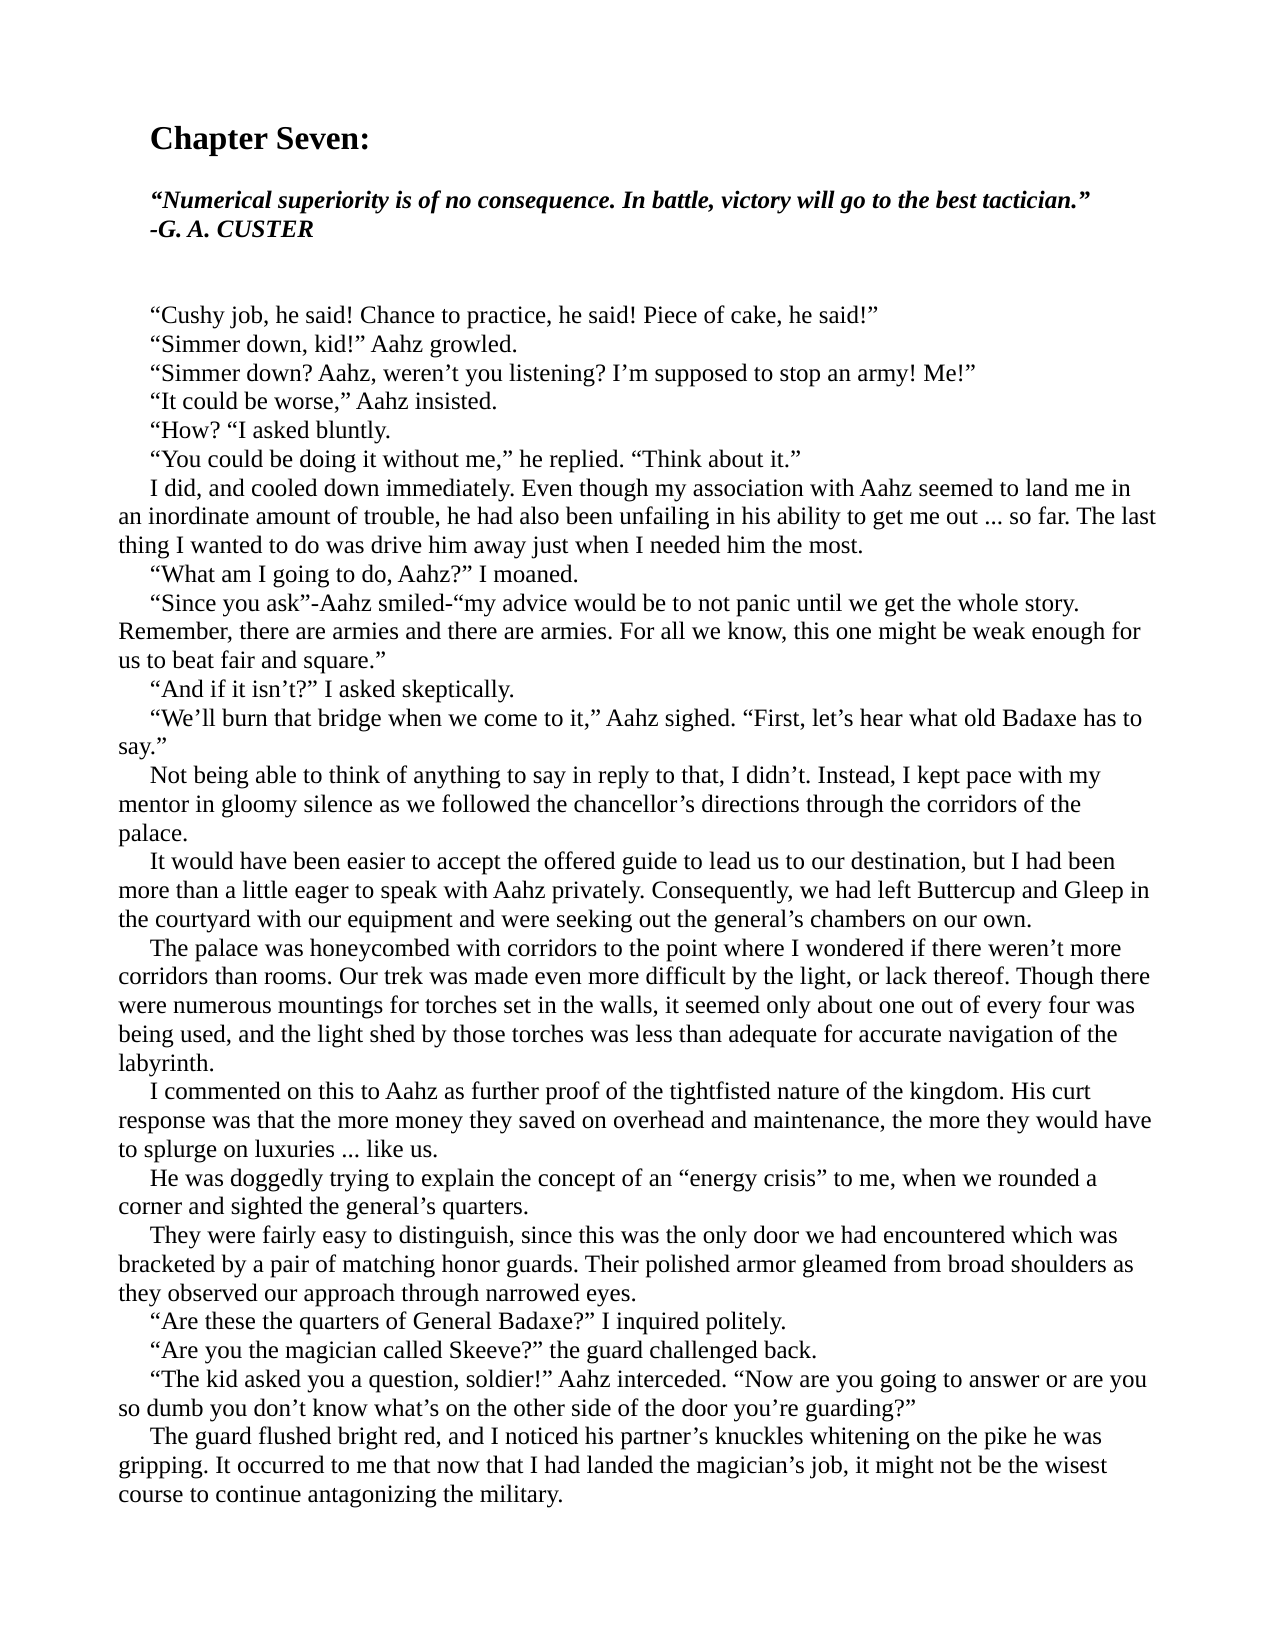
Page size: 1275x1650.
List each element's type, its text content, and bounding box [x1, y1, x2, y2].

text “Simmer down, kid!” Aahz growled. [118, 329, 1157, 358]
text “What am I going to do, Aahz?” I moaned. [118, 559, 1157, 588]
text -G. A. CUSTER [118, 214, 1157, 243]
text He was doggedly trying to explain the concept of an “energy crisis” to me, when we rounded a corner and sighted the general’s quarters. [118, 1163, 1157, 1220]
text The guard flushed bright red, and I noticed his partner’s knuckles whitening on the pike he was gripping. It occurred to me that now that I had landed the magician’s job, it might not be the wisest course to continue antagonizing the military. [118, 1421, 1157, 1508]
subtitle Chapter Seven: [118, 118, 1157, 156]
text “And if it isn’t?” I asked skeptically. [118, 674, 1157, 703]
text “We’ll burn that bridge when we come to it,” Aahz sighed. “First, let’s hear what old Badaxe has to say.” [118, 703, 1157, 760]
text “Since you ask”-Aahz smiled-“my advice would be to not panic until we get the whole story. Remember, there are armies and there are armies. For all we know, this one might be weak enough for us to beat fair and square.” [118, 588, 1157, 674]
text “How? “I asked bluntly. [118, 415, 1157, 444]
text It would have been easier to accept the offered guide to lead us to our destination, but I had been more than a little eager to speak with Aahz privately. Consequently, we had left Buttercup and Gleep in the courtyard with our equipment and were seeking out the general’s chambers on our own. [118, 846, 1157, 933]
text I did, and cooled down immediately. Even though my association with Aahz seemed to land me in an inordinate amount of trouble, he had also been unfailing in his ability to get me out ... so far. The last thing I wanted to do was drive him away just when I needed him the most. [118, 473, 1157, 559]
text “Cushy job, he said! Chance to practice, he said! Piece of cake, he said!” [118, 300, 1157, 329]
text They were fairly easy to distinguish, since this was the only door we had encountered which was bracketed by a pair of matching honor guards. Their polished armor gleamed from broad shoulders as they observed our approach through narrowed eyes. [118, 1220, 1157, 1306]
text Not being able to think of anything to say in reply to that, I didn’t. Instead, I kept pace with my mentor in gloomy silence as we followed the chancellor’s directions through the corridors of the palace. [118, 760, 1157, 846]
text “Are these the quarters of General Badaxe?” I inquired politely. [118, 1306, 1157, 1335]
text “Simmer down? Aahz, weren’t you listening? I’m supposed to stop an army! Me!” [118, 358, 1157, 386]
text “Numerical superiority is of no consequence. In battle, victory will go to the best tactician.” [118, 185, 1157, 214]
text The palace was honeycombed with corridors to the point where I wondered if there weren’t more corridors than rooms. Our trek was made even more difficult by the light, or lack thereof. Though there were numerous mountings for torches set in the walls, it seemed only about one out of every four was being used, and the light shed by those torches was less than adequate for accurate navigation of the labyrinth. [118, 933, 1157, 1076]
text I commented on this to Aahz as further proof of the tightfisted nature of the kingdom. His curt response was that the more money they saved on overhead and maintenance, the more they would have to splurge on luxuries ... like us. [118, 1076, 1157, 1163]
text “You could be doing it without me,” he replied. “Think about it.” [118, 444, 1157, 473]
text “It could be worse,” Aahz insisted. [118, 386, 1157, 415]
text “Are you the magician called Skeeve?” the guard challenged back. [118, 1335, 1157, 1364]
text “The kid asked you a question, soldier!” Aahz interceded. “Now are you going to answer or are you so dumb you don’t know what’s on the other side of the door you’re guarding?” [118, 1364, 1157, 1421]
